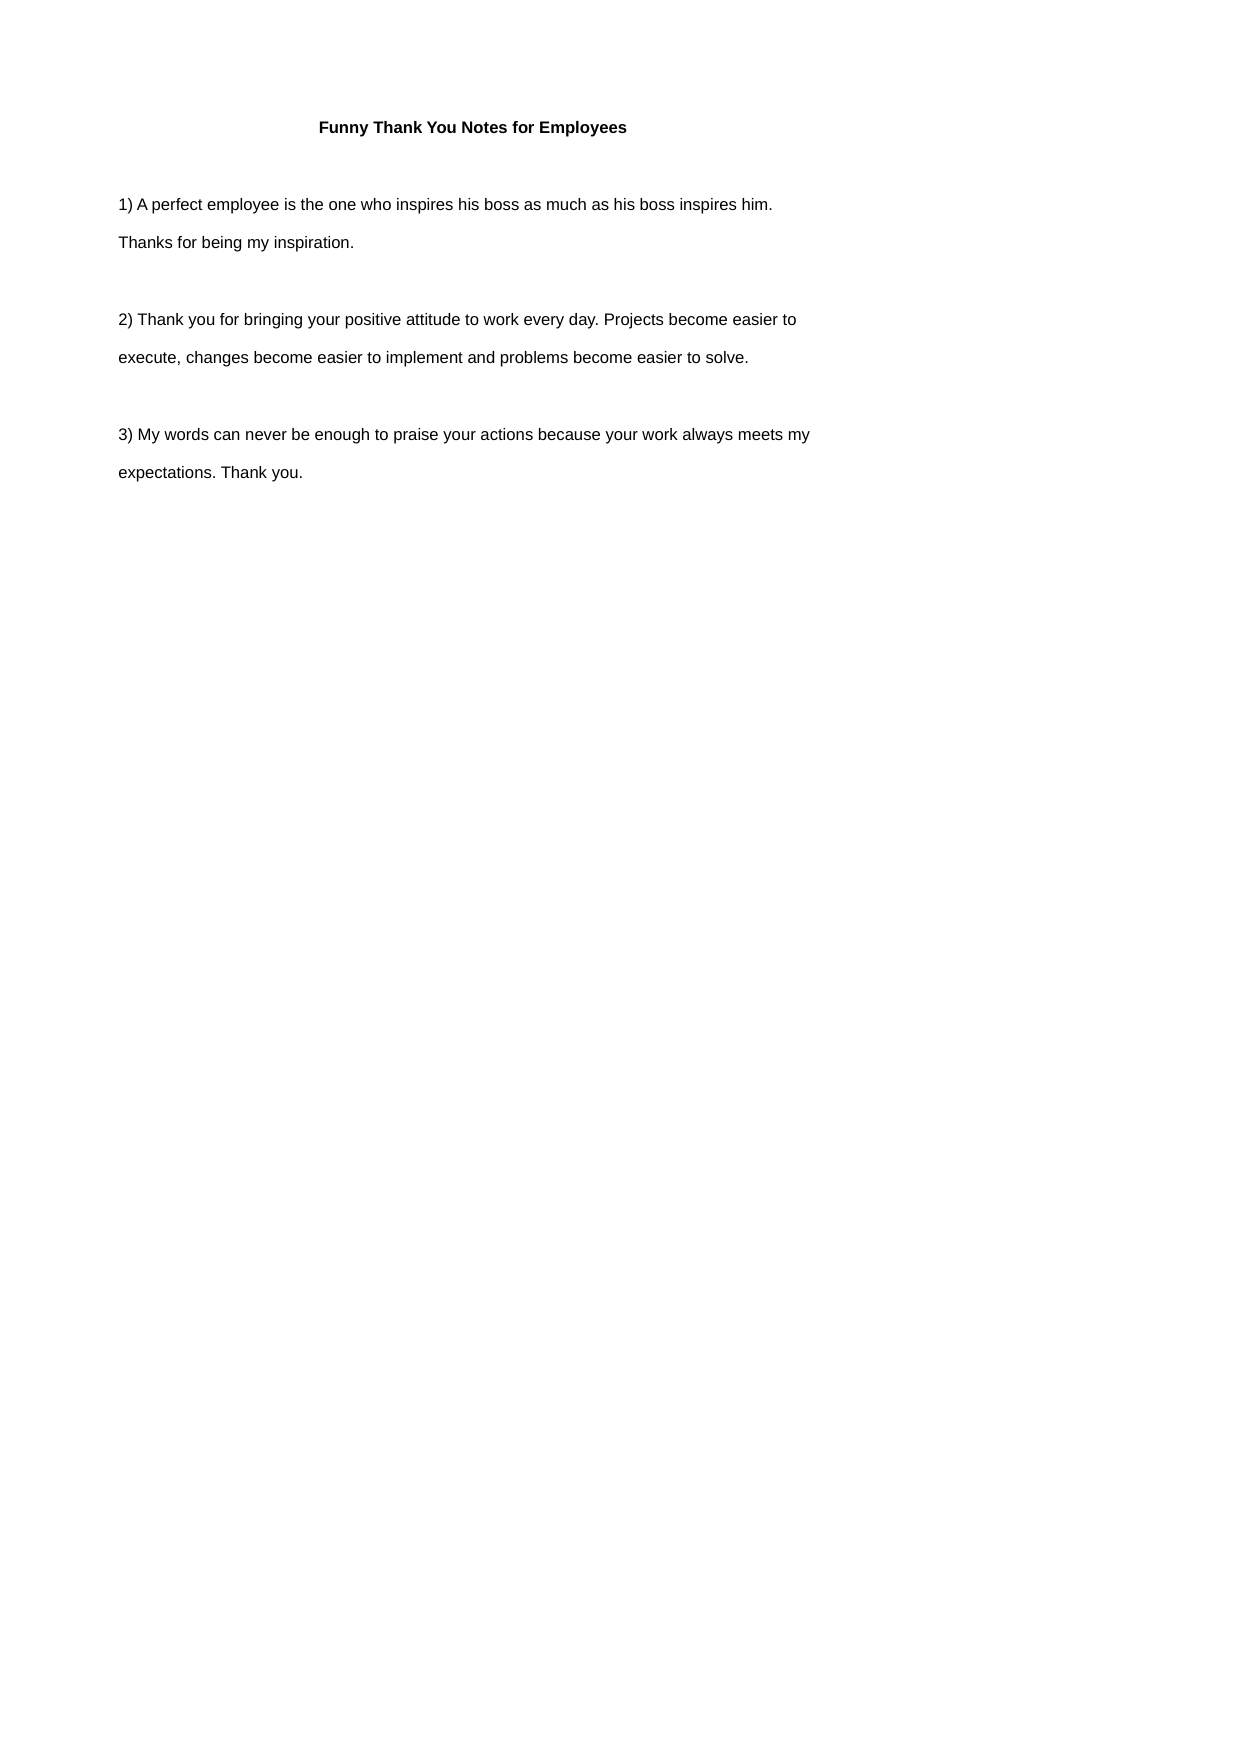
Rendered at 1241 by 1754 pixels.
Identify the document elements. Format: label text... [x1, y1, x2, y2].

text Funny Thank You Notes for Employees [118, 118, 827, 137]
text 2) Thank you for bringing your positive attitude to work every day. Projects become easier to execute, changes become easier to implement and problems become easier to solve. [118, 310, 827, 367]
text 1) A perfect employee is the one who inspires his boss as much as his boss inspires him. Thanks for being my inspiration. [118, 195, 827, 252]
text 3) My words can never be enough to praise your actions because your work always meets my expectations. Thank you. [118, 425, 827, 482]
